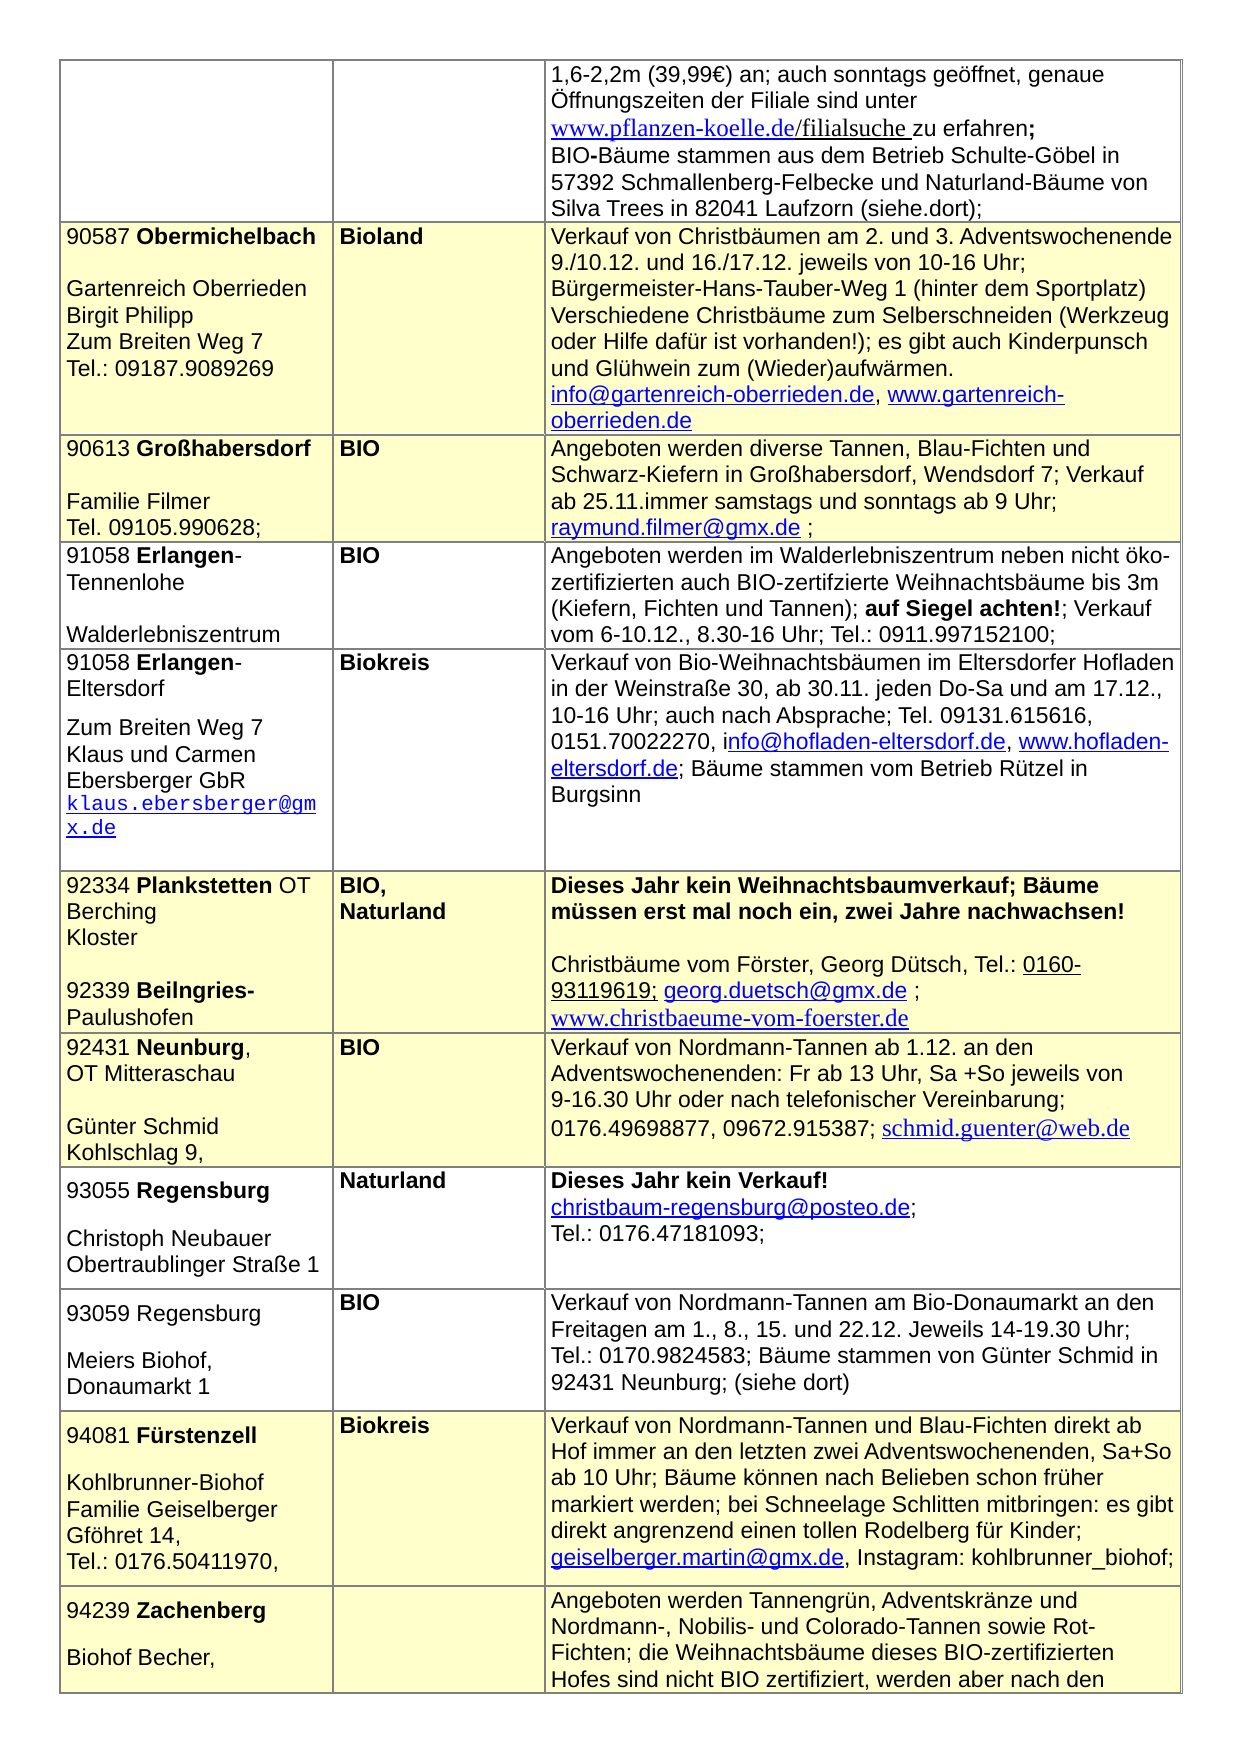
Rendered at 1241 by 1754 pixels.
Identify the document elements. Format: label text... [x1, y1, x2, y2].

table_cell Angeboten werden im Walderlebniszentrum neben nicht öko-zertifizierten auch BIO-zertifzierte Weihnachtsbäume bis 3m (Kiefern, Fichten und Tannen); auf Siegel achten!; Verkauf vom 6-10.12., 8.30-16 Uhr; Tel.: 0911.997152100; [546, 543, 1180, 647]
table_cell 1,6-2,2m (39,99€) an; auch sonntags geöffnet, genaue Öffnungszeiten der Filiale sind unter www.pflanzen‑koelle.de/filialsuche zu erfahren; BIO-Bäume stammen aus dem Betrieb Schulte-Göbel in 57392 Schmallenberg-Felbecke und Naturland-Bäume von Silva Trees in 82041 Laufzorn (siehe.dort); [546, 61, 1180, 221]
table_cell 91058 Erlangen-Tennenlohe Walderlebniszentrum [61, 543, 332, 647]
table_cell Verkauf von Christbäumen am 2. und 3. Adventswochenende 9./10.12. und 16./17.12. jeweils von 10-16 Uhr; Bürgermeister-Hans-Tauber-Weg 1 (hinter dem Sportplatz) Verschiedene Christbäume zum Selberschneiden (Werkzeug oder Hilfe dafür ist vorhanden!); es gibt auch Kinderpunsch und Glühwein zum (Wieder)aufwärmen. info@gartenreich-oberrieden.de, www.gartenreich-oberrieden.de [546, 223, 1180, 433]
table_cell 93055 Regensburg Christoph Neubauer Obertraublinger Straße 1 [61, 1168, 332, 1288]
table_cell 92431 Neunburg, OT Mitteraschau Günter Schmid Kohlschlag 9, [61, 1034, 332, 1166]
table_cell Naturland [334, 1168, 544, 1288]
table_cell 94081 Fürstenzell Kohlbrunner-Biohof Familie Geiselberger Gföhret 14, Tel.: 0176.50411970, [61, 1412, 332, 1585]
table_cell Bioland [334, 223, 544, 433]
table_cell Dieses Jahr kein Weihnachtsbaumverkauf; Bäume müssen erst mal noch ein, zwei Jahre nachwachsen! Christbäume vom Förster, Georg Dütsch, Tel.: 0160-93119619; georg.duetsch@gmx.de ; www.christbaeume-vom-foerster.de [546, 872, 1180, 1032]
table_cell BIO [334, 1034, 544, 1166]
table_cell Angeboten werden diverse Tannen, Blau-Fichten und Schwarz-Kiefern in Großhabersdorf, Wendsdorf 7; Verkauf ab 25.11.immer samstags und sonntags ab 9 Uhr; raymund.filmer@gmx.de ; [546, 436, 1180, 541]
table_cell 94239 Zachenberg Biohof Becher, [61, 1587, 332, 1692]
table_cell Verkauf von Bio-Weihnachtsbäumen im Eltersdorfer Hofladen in der Weinstraße 30, ab 30.11. jeden Do-Sa und am 17.12., 10-16 Uhr; auch nach Absprache; Tel. 09131.615616, 0151.70022270, info@hofladen-eltersdorf.de, www.hofladen-eltersdorf.de; Bäume stammen vom Betrieb Rützel in Burgsinn [546, 650, 1180, 870]
table_cell 90587 Obermichelbach Gartenreich Oberrieden Birgit Philipp Zum Breiten Weg 7 Tel.: 09187.9089269 [61, 223, 332, 433]
table_cell [61, 61, 332, 221]
table_cell [334, 1587, 544, 1692]
table_cell Verkauf von Nordmann-Tannen und Blau-Fichten direkt ab Hof immer an den letzten zwei Adventswochenenden, Sa+So ab 10 Uhr; Bäume können nach Belieben schon früher markiert werden; bei Schneelage Schlitten mitbringen: es gibt direkt angrenzend einen tollen Rodelberg für Kinder; geiselberger.martin@gmx.de, Instagram: kohlbrunner_biohof; [546, 1412, 1180, 1585]
table_cell Dieses Jahr kein Verkauf! christbaum-regensburg@posteo.de; Tel.: 0176.47181093; [546, 1168, 1180, 1288]
table_cell BIO [334, 543, 544, 647]
table_cell Verkauf von Nordmann-Tannen ab 1.12. an den Adventswochenenden: Fr ab 13 Uhr, Sa +So jeweils von 9-16.30 Uhr oder nach telefonischer Vereinbarung; 0176.49698877, 09672.915387; schmid.guenter@web.de [546, 1034, 1180, 1166]
table_cell BIO [334, 436, 544, 541]
table_cell 91058 Erlangen-Eltersdorf Zum Breiten Weg 7 Klaus und Carmen Ebersberger GbR klaus.ebersberger@gmx.de [61, 650, 332, 870]
table_cell 92334 Plankstetten OT Berching Kloster 92339 Beilngries-Paulushofen [61, 872, 332, 1032]
table_cell 93059 Regensburg Meiers Biohof, Donaumarkt 1 [61, 1290, 332, 1410]
table_cell Verkauf von Nordmann-Tannen am Bio-Donaumarkt an den Freitagen am 1., 8., 15. und 22.12. Jeweils 14-19.30 Uhr; Tel.: 0170.9824583; Bäume stammen von Günter Schmid in 92431 Neunburg; (siehe dort) [546, 1290, 1180, 1410]
table_cell Biokreis [334, 650, 544, 870]
table_cell BIO [334, 1290, 544, 1410]
table_cell Angeboten werden Tannengrün, Adventskränze und Nordmann-, Nobilis- und Colorado-Tannen sowie Rot-Fichten; die Weihnachtsbäume dieses BIO-zertifizierten Hofes sind nicht BIO zertifiziert, werden aber nach den [546, 1587, 1180, 1692]
table_cell 90613 Großhabersdorf Familie Filmer Tel. 09105.990628; [61, 436, 332, 541]
table_cell BIO, Naturland [334, 872, 544, 1032]
table_cell [334, 61, 544, 221]
table_cell Biokreis [334, 1412, 544, 1585]
